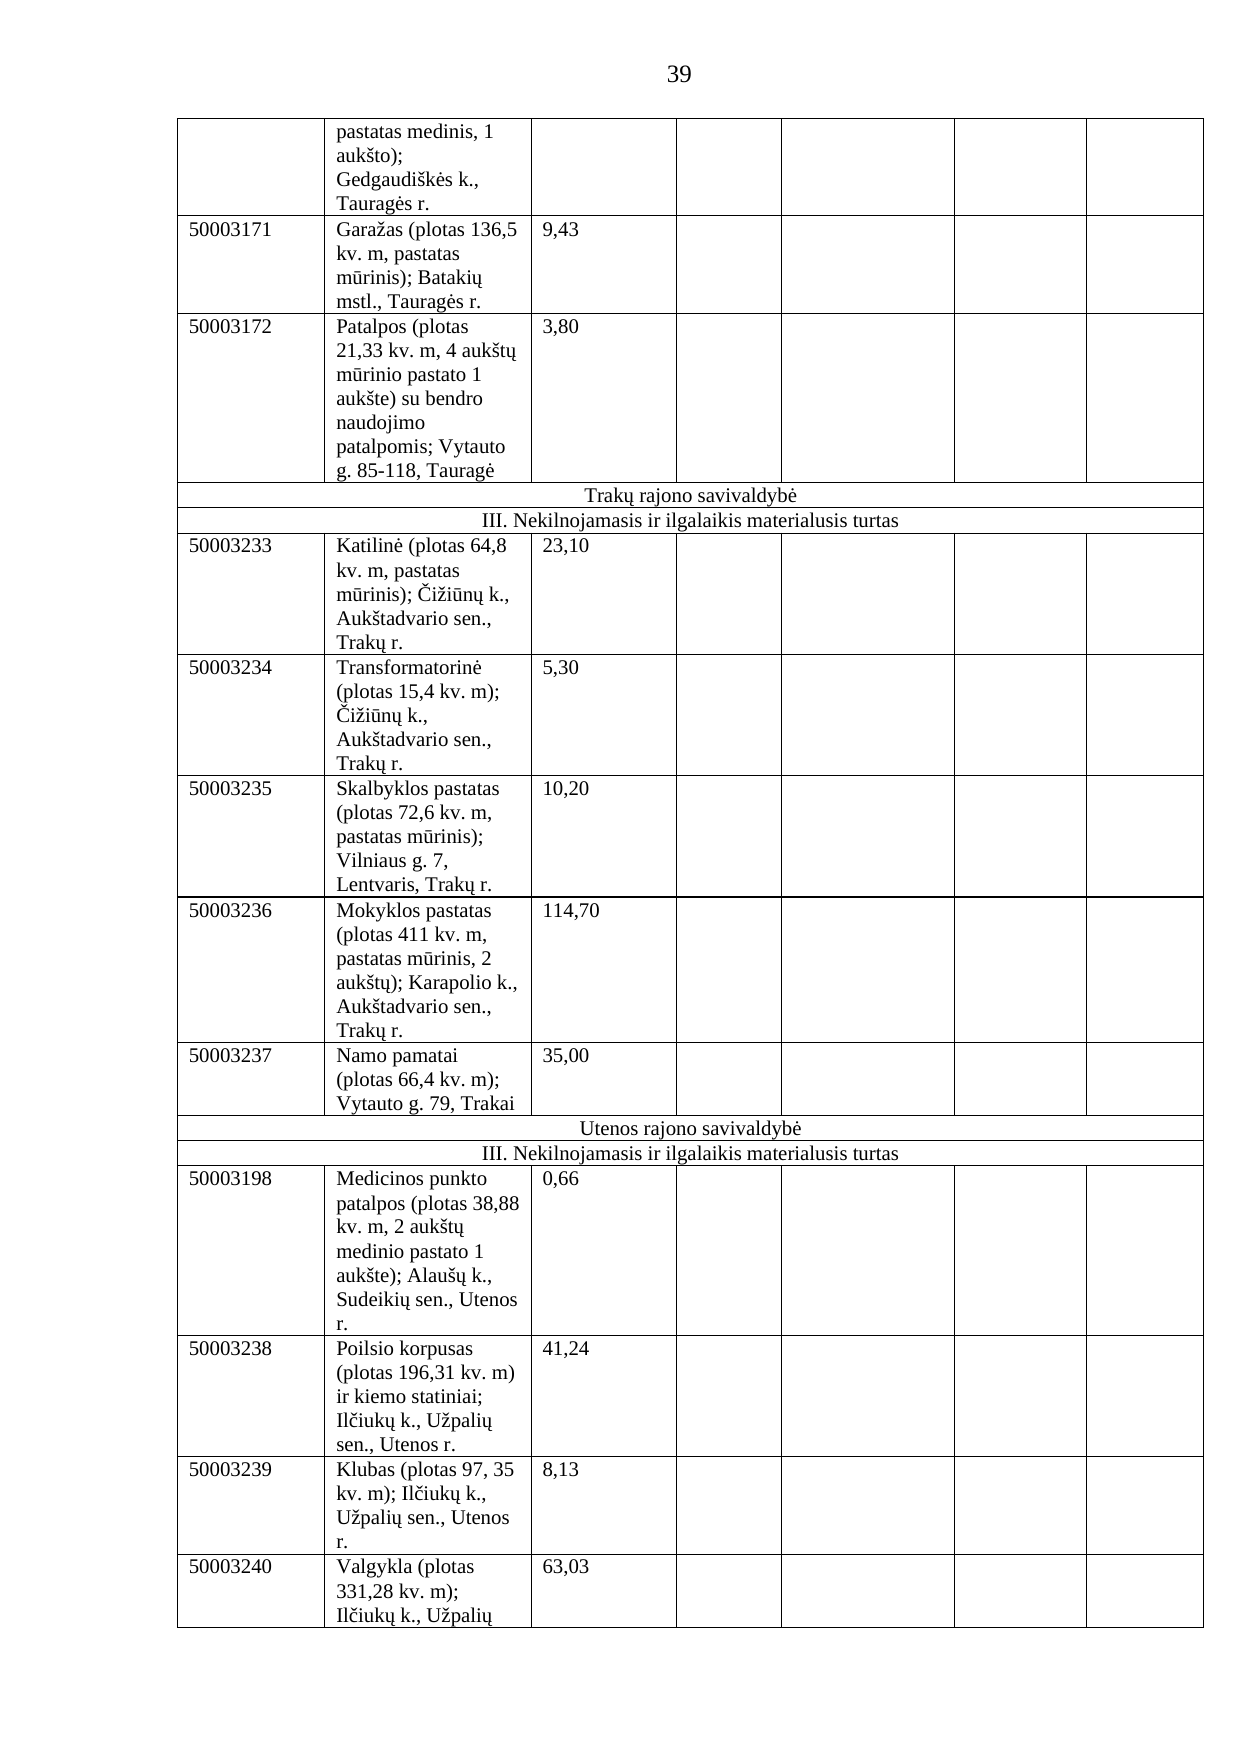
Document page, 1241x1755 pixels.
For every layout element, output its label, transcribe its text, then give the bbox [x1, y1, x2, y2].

table_cell 9,43 [532, 216, 676, 313]
table_cell 50003237 [178, 1043, 324, 1115]
table_cell 0,66 [532, 1166, 676, 1335]
table_cell 3,80 [532, 314, 676, 482]
table_cell [1087, 314, 1203, 482]
table_cell Klubas (plotas 97, 35 kv. m); Ilčiukų k., Užpalių sen., Utenos r. [325, 1457, 531, 1553]
table_cell Medicinos punkto patalpos (plotas 38,88 kv. m, 2 aukštų medinio pastato 1 aukšte); Alaušų k., Sudeikių sen., Utenos r. [325, 1166, 531, 1335]
table_cell [955, 1336, 1086, 1456]
table_cell [955, 1166, 1086, 1335]
table_cell [782, 1043, 954, 1115]
table_cell [532, 119, 676, 215]
table_cell [677, 1166, 781, 1335]
table_cell [782, 776, 954, 896]
table_cell [782, 314, 954, 482]
table_cell pastatas medinis, 1 aukšto); Gedgaudiškės k., Tauragės r. [325, 119, 531, 215]
table_cell [677, 1555, 781, 1627]
table_cell [955, 898, 1086, 1042]
table_cell 50003235 [178, 776, 324, 896]
table_cell 50003172 [178, 314, 324, 482]
table_cell 5,30 [532, 655, 676, 775]
table_cell [178, 119, 324, 215]
table_cell [955, 1043, 1086, 1115]
table_cell Katilinė (plotas 64,8 kv. m, pastatas mūrinis); Čižiūnų k., Aukštadvario sen., Trakų r. [325, 534, 531, 654]
table_cell 50003233 [178, 534, 324, 654]
table_cell [1087, 1457, 1203, 1553]
table_cell [782, 1166, 954, 1335]
table_cell [677, 119, 781, 215]
table_cell [677, 898, 781, 1042]
table_cell Patalpos (plotas 21,33 kv. m, 4 aukštų mūrinio pastato 1 aukšte) su bendro naudojimo patalpomis; Vytauto g. 85-118, Tauragė [325, 314, 531, 482]
table_cell III. Nekilnojamasis ir ilgalaikis materialusis turtas [178, 508, 1203, 532]
table_cell Utenos rajono savivaldybė [178, 1116, 1203, 1140]
table_cell [1087, 776, 1203, 896]
table_cell [677, 314, 781, 482]
table_cell Mokyklos pastatas (plotas 411 kv. m, pastatas mūrinis, 2 aukštų); Karapolio k., Aukštadvario sen., Trakų r. [325, 898, 531, 1042]
table_cell [1087, 1043, 1203, 1115]
table_cell Garažas (plotas 136,5 kv. m, pastatas mūrinis); Batakių mstl., Tauragės r. [325, 216, 531, 313]
table_cell 23,10 [532, 534, 676, 654]
table_cell 50003239 [178, 1457, 324, 1553]
table_cell Trakų rajono savivaldybė [178, 483, 1203, 507]
table_cell 41,24 [532, 1336, 676, 1456]
table_cell 50003240 [178, 1555, 324, 1627]
table_cell [782, 216, 954, 313]
table_cell [782, 119, 954, 215]
table_cell [782, 1555, 954, 1627]
table_cell 50003171 [178, 216, 324, 313]
table_cell 50003198 [178, 1166, 324, 1335]
table_cell [1087, 1336, 1203, 1456]
table_cell [782, 898, 954, 1042]
table_cell 8,13 [532, 1457, 676, 1553]
table_cell [782, 655, 954, 775]
table_cell [1087, 1166, 1203, 1335]
table_cell 50003238 [178, 1336, 324, 1456]
table_cell [1087, 898, 1203, 1042]
table_cell [677, 534, 781, 654]
table_cell [1087, 1555, 1203, 1627]
table_cell 35,00 [532, 1043, 676, 1115]
table_cell [677, 1043, 781, 1115]
table_cell Namo pamatai (plotas 66,4 kv. m); Vytauto g. 79, Trakai [325, 1043, 531, 1115]
table_cell [955, 534, 1086, 654]
table_cell [1087, 216, 1203, 313]
table_cell [1087, 119, 1203, 215]
table_cell [955, 1457, 1086, 1553]
table_cell [677, 1457, 781, 1553]
table_cell [677, 1336, 781, 1456]
table_cell Valgykla (plotas 331,28 kv. m); Ilčiukų k., Užpalių [325, 1555, 531, 1627]
table_cell [1087, 534, 1203, 654]
table_cell 114,70 [532, 898, 676, 1042]
table_cell [955, 119, 1086, 215]
table_cell [1087, 655, 1203, 775]
table_cell [955, 1555, 1086, 1627]
table_cell [677, 655, 781, 775]
table_cell Poilsio korpusas (plotas 196,31 kv. m) ir kiemo statiniai; Ilčiukų k., Užpalių sen., Utenos r. [325, 1336, 531, 1456]
table_cell Transformatorinė (plotas 15,4 kv. m); Čižiūnų k., Aukštadvario sen., Trakų r. [325, 655, 531, 775]
table_cell Skalbyklos pastatas (plotas 72,6 kv. m, pastatas mūrinis); Vilniaus g. 7, Lentvaris, Trakų r. [325, 776, 531, 896]
table_cell [782, 1457, 954, 1553]
table_cell [677, 776, 781, 896]
table_cell 63,03 [532, 1555, 676, 1627]
table_cell [782, 1336, 954, 1456]
table_cell [677, 216, 781, 313]
table_cell [955, 655, 1086, 775]
table_cell [782, 534, 954, 654]
table_cell 50003234 [178, 655, 324, 775]
table_cell [955, 216, 1086, 313]
table_cell 10,20 [532, 776, 676, 896]
table_cell 50003236 [178, 898, 324, 1042]
table_cell [955, 776, 1086, 896]
table_cell [955, 314, 1086, 482]
table_cell III. Nekilnojamasis ir ilgalaikis materialusis turtas [178, 1141, 1203, 1165]
